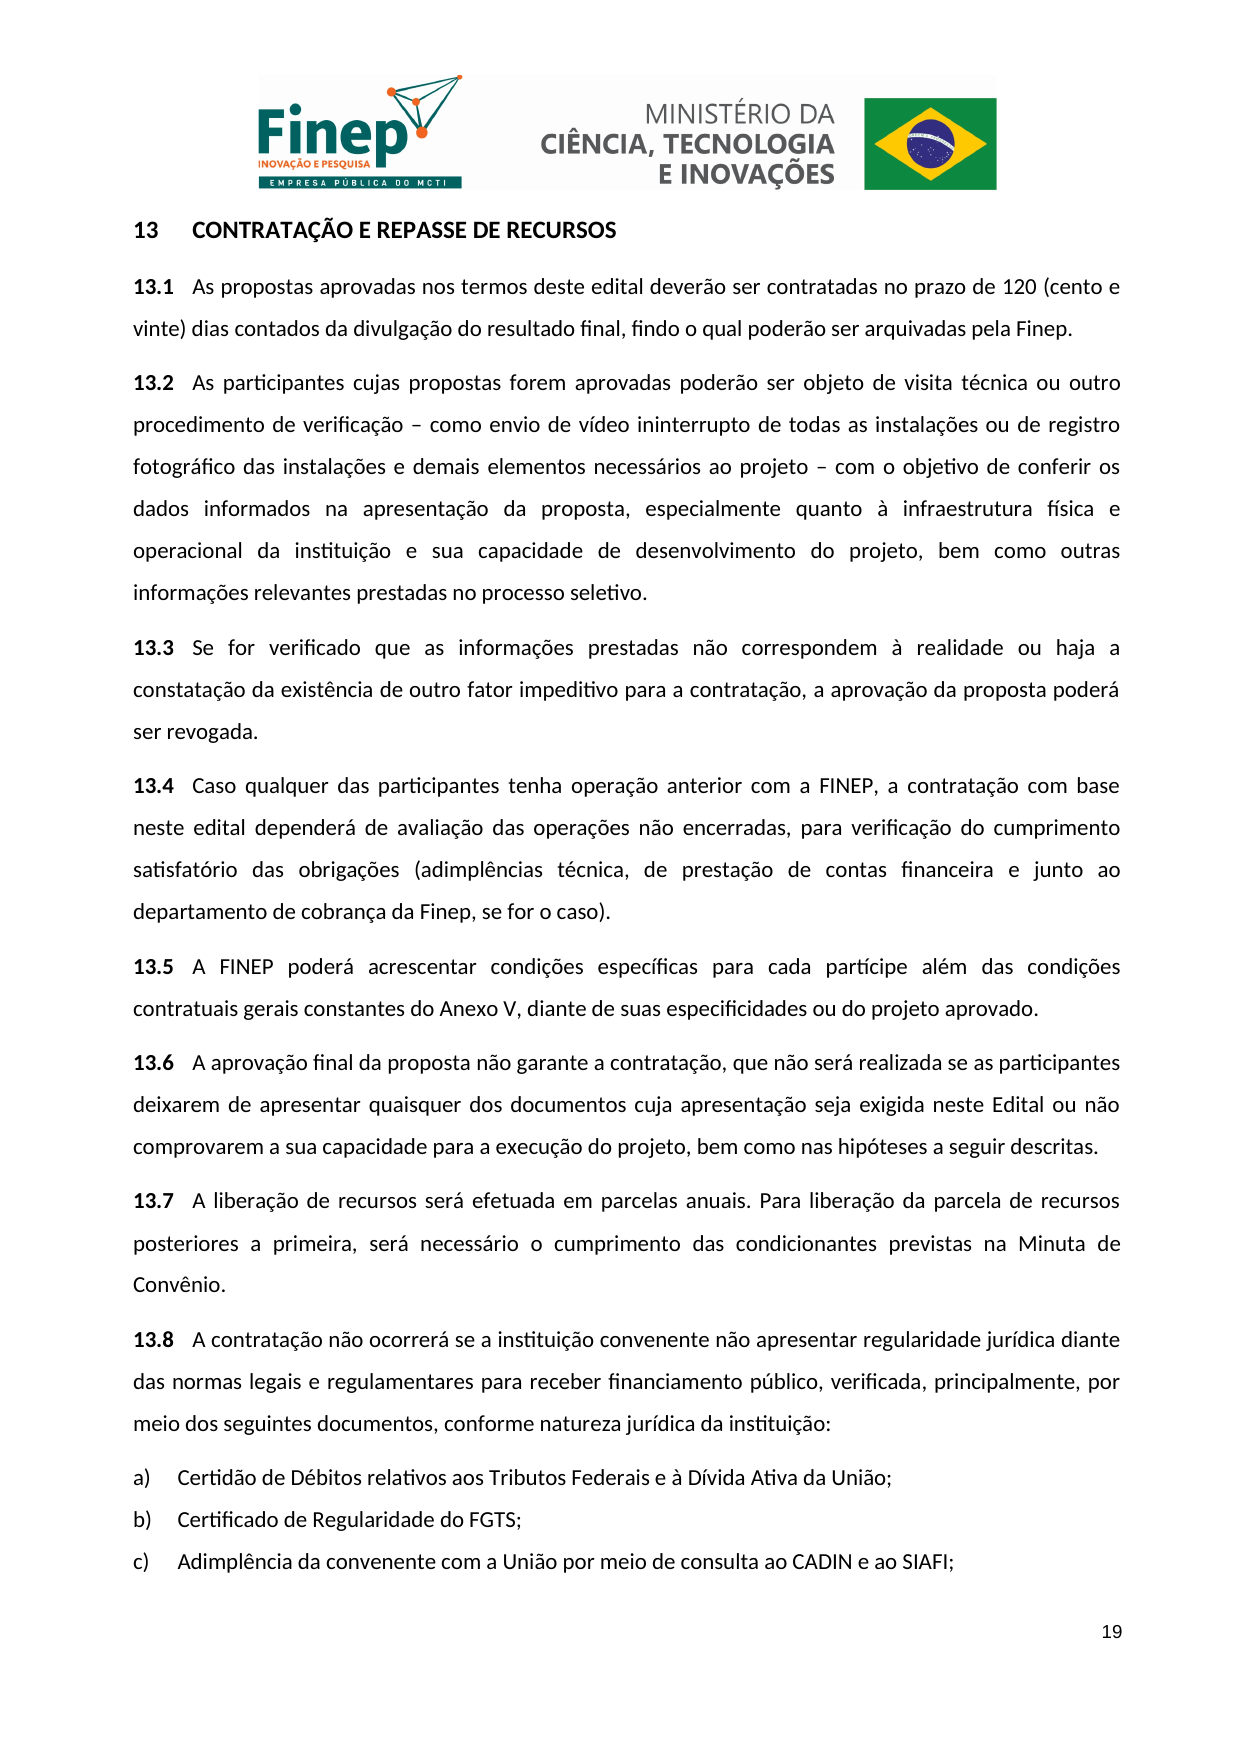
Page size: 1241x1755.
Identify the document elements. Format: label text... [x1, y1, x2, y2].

list As participantes cujas propostas forem aprovadas poderão ser objeto de visita técnica ou outro procedimento de verificação – como envio de vídeo ininterrupto de todas as instalações ou de registro fotográfico das instalações e demais elementos necessários ao projeto – com o objetivo de conferir os dados informados na apresentação da proposta, especialmente quanto à infraestrutura física e operacional da instituição e sua capacidade de desenvolvimento do projeto, bem como outras informações relevantes prestadas no processo seletivo. [133, 368, 1122, 606]
list A FINEP poderá acrescentar condições específicas para cada partícipe além das condições contratuais gerais constantes do Anexo V, diante de suas especificidades ou do projeto aprovado. [133, 952, 1122, 1022]
list CONTRATAÇÃO E REPASSE DE RECURSOS [133, 214, 1122, 244]
list A contratação não ocorrerá se a instituição convenente não apresentar regularidade jurídica diante das normas legais e regulamentares para receber financiamento público, verificada, principalmente, por meio dos seguintes documentos, conforme natureza jurídica da instituição: [133, 1325, 1122, 1437]
list Adimplência da convenente com a União por meio de consulta ao CADIN e ao SIAFI; [133, 1547, 1122, 1576]
list Caso qualquer das participantes tenha operação anterior com a FINEP, a contratação com base neste edital dependerá de avaliação das operações não encerradas, para verificação do cumprimento satisfatório das obrigações (adimplências técnica, de prestação de contas financeira e junto ao departamento de cobrança da Finep, se for o caso). [133, 771, 1122, 925]
list Certificado de Regularidade do FGTS; [133, 1506, 1122, 1533]
list As propostas aprovadas nos termos deste edital deverão ser contratadas no prazo de 120 (cento e vinte) dias contados da divulgação do resultado final, findo o qual poderão ser arquivadas pela Finep. [133, 272, 1122, 342]
list A liberação de recursos será efetuada em parcelas anuais. Para liberação da parcela de recursos posteriores a primeira, será necessário o cumprimento das condicionantes previstas na Minuta de Convênio. [133, 1187, 1122, 1299]
list A aprovação final da proposta não garante a contratação, que não será realizada se as participantes deixarem de apresentar quaisquer dos documentos cuja apresentação seja exigida neste Edital ou não comprovarem a sua capacidade para a execução do projeto, bem como nas hipóteses a seguir descritas. [133, 1048, 1122, 1160]
list Se for verificado que as informações prestadas não correspondem à realidade ou haja a constatação da existência de outro fator impeditivo para a contratação, a aprovação da proposta poderá ser revogada. [133, 633, 1122, 745]
list Certidão de Débitos relativos aos Tributos Federais e à Dívida Ativa da União; [133, 1463, 1122, 1492]
